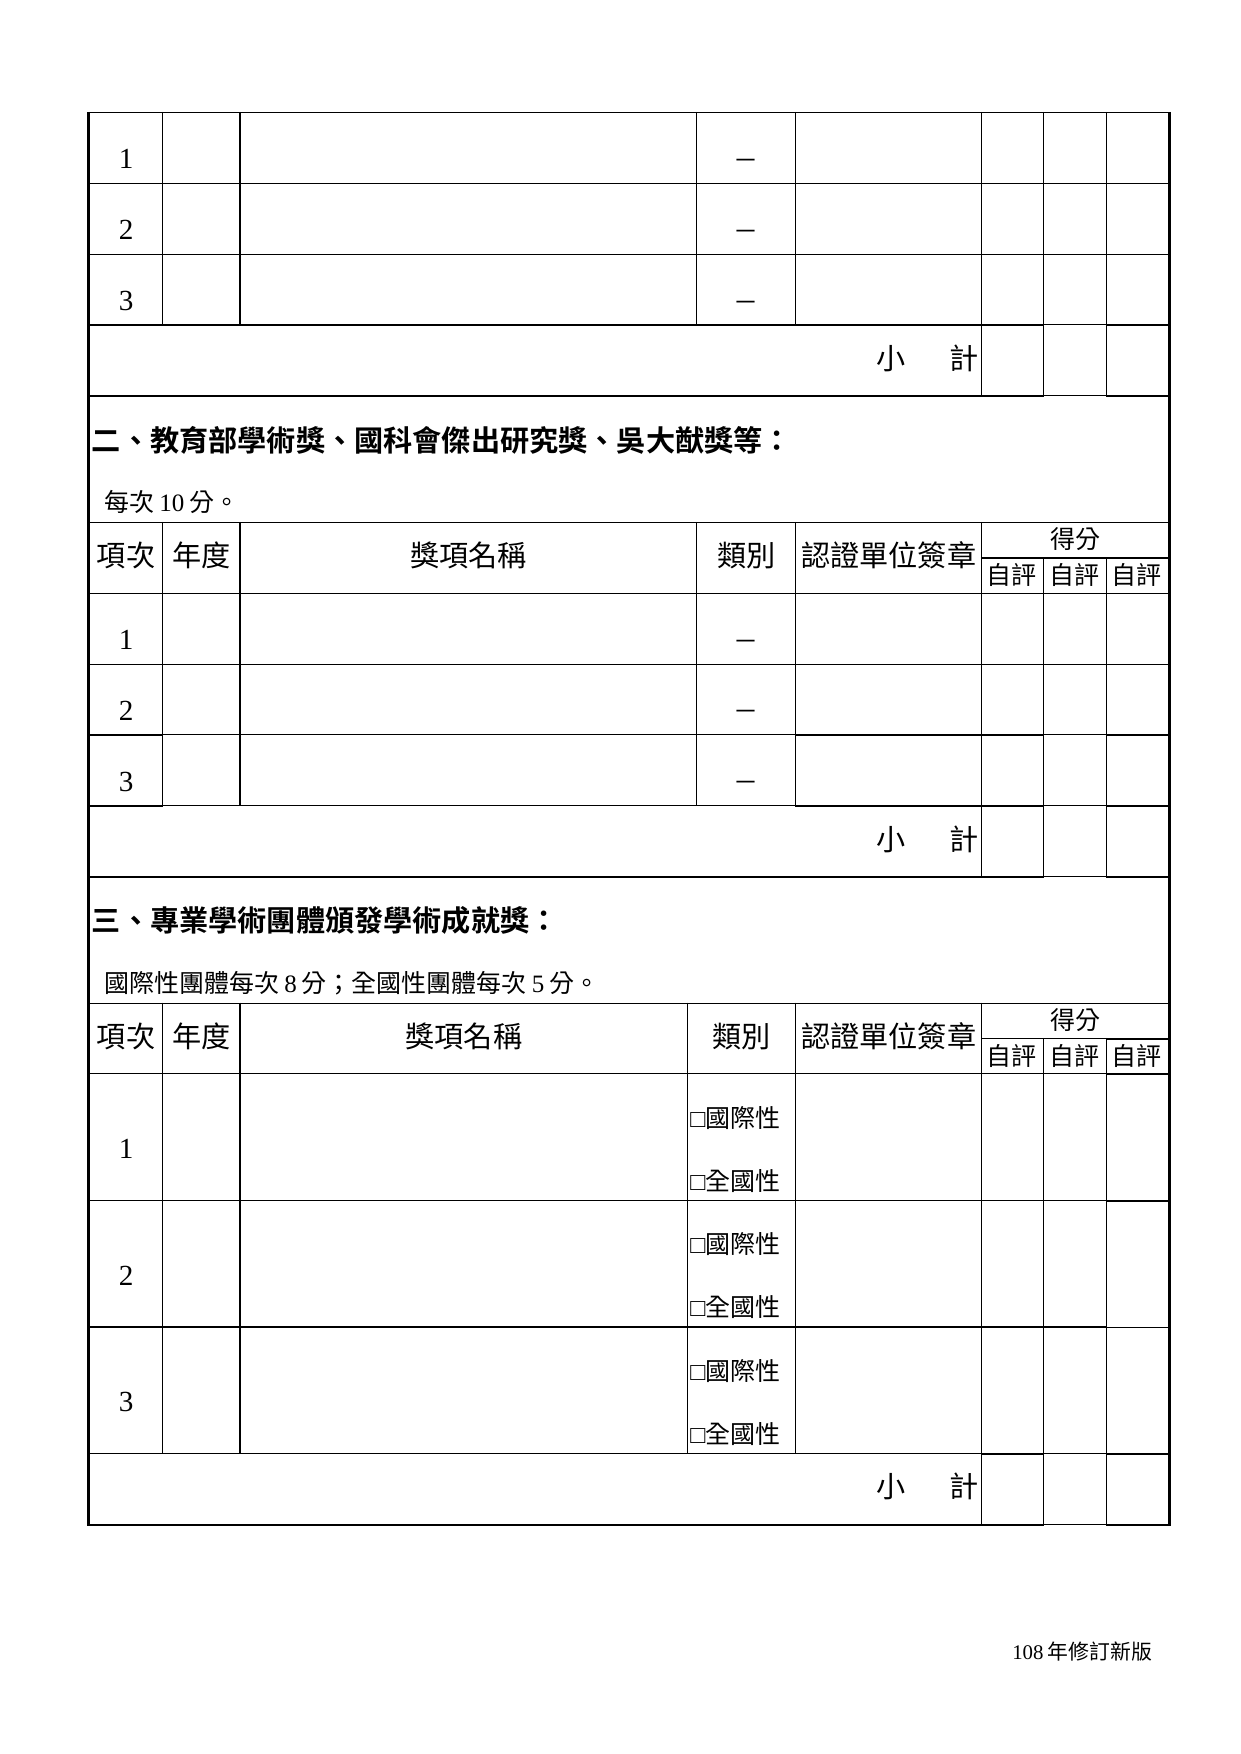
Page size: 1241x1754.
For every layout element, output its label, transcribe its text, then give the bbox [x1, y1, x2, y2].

table_cell [982, 255, 1043, 324]
table_cell 項次 [90, 1004, 162, 1073]
table_cell [796, 113, 981, 183]
table_cell [982, 1074, 1043, 1200]
table_cell [1107, 665, 1168, 734]
table_cell 年度 [163, 523, 239, 593]
table_cell [1044, 1328, 1106, 1453]
table_cell [1107, 255, 1168, 324]
table_cell 1 [90, 113, 162, 183]
table_cell [241, 735, 696, 805]
table_cell [163, 1328, 239, 1453]
table_cell 1 [90, 1074, 162, 1200]
table_cell 小 計 [90, 326, 981, 395]
table_cell 3 [90, 255, 162, 324]
table_cell [241, 1201, 687, 1326]
table_cell [1044, 735, 1106, 805]
table_cell 2 [90, 665, 162, 734]
table_cell 自評 [982, 559, 1043, 593]
table_cell [1044, 1454, 1106, 1524]
table_cell － [697, 735, 795, 805]
table_cell 2 [90, 1201, 162, 1326]
table_cell [1107, 184, 1168, 253]
table_cell [241, 1074, 687, 1200]
table_cell [1044, 806, 1106, 876]
table_cell [1044, 1201, 1106, 1326]
table_cell [1107, 1455, 1168, 1524]
table_cell [1044, 184, 1106, 253]
table_cell [241, 113, 696, 183]
table_cell [163, 735, 239, 805]
table_cell [241, 665, 696, 734]
table_cell [796, 184, 981, 253]
table_cell [1107, 326, 1168, 395]
table_cell 3 [90, 736, 162, 805]
table_cell [1107, 1328, 1168, 1453]
table_cell 自評 [1044, 559, 1106, 593]
table_cell □國際性 □全國性 [688, 1328, 795, 1453]
table_cell [796, 736, 981, 805]
table_cell [982, 1455, 1043, 1524]
table_cell [241, 594, 696, 663]
table_cell 類別 [697, 523, 795, 593]
table_cell [982, 807, 1043, 876]
table_cell － [697, 255, 795, 324]
table_cell 認證單位簽章 [796, 523, 981, 593]
table_cell [163, 665, 239, 734]
table_cell [796, 665, 981, 734]
table_cell [241, 1328, 687, 1453]
table_cell 自評 [982, 1039, 1043, 1073]
table_cell 項次 [90, 523, 162, 593]
table_cell [796, 255, 981, 324]
table_cell [982, 1201, 1043, 1326]
table_cell [163, 255, 239, 324]
table_cell [241, 184, 696, 253]
table_cell － [697, 665, 795, 734]
table_cell [982, 1328, 1043, 1453]
table_cell [982, 326, 1043, 395]
table_cell [1107, 807, 1168, 876]
table_cell [982, 665, 1043, 734]
table_cell [1044, 594, 1106, 663]
table_cell 類別 [688, 1004, 795, 1073]
table_cell [163, 1201, 239, 1326]
table_cell □國際性 □全國性 [688, 1201, 795, 1326]
table_cell － [697, 594, 795, 663]
table_cell [982, 113, 1043, 183]
table_cell [1107, 594, 1168, 663]
table_cell [1107, 1202, 1168, 1326]
table_cell [796, 1201, 981, 1326]
table_cell 認證單位簽章 [796, 1004, 981, 1073]
table_cell 得分 [982, 1004, 1168, 1038]
table_cell 二、教育部學術獎、國科會傑出研究獎、吳大猷獎等： 每次10分。 [90, 396, 1168, 522]
table_cell － [697, 113, 795, 183]
table_cell 自評 [1044, 1039, 1106, 1073]
table_cell [163, 594, 239, 663]
table_cell [1044, 255, 1106, 324]
table_cell 自評 [1107, 559, 1168, 593]
table_cell [1044, 1074, 1106, 1200]
table_cell [1107, 1075, 1168, 1200]
table_cell [796, 1074, 981, 1200]
table_cell [163, 113, 239, 183]
table_cell [1107, 113, 1168, 183]
table_cell [241, 255, 696, 324]
table_cell [1044, 325, 1106, 395]
table_cell [982, 184, 1043, 253]
table_cell 獎項名稱 [241, 1004, 687, 1073]
table_cell 1 [90, 594, 162, 663]
table_cell [1044, 665, 1106, 734]
table_cell [982, 736, 1043, 805]
table_cell 2 [90, 184, 162, 253]
table_cell 獎項名稱 [241, 523, 696, 593]
table_cell □國際性 □全國性 [688, 1074, 795, 1200]
table_cell 年度 [163, 1004, 239, 1073]
table_cell 小 計 [90, 1454, 981, 1524]
table_cell 3 [90, 1328, 162, 1453]
table_cell [1107, 736, 1168, 805]
table_cell [163, 184, 239, 253]
table_cell [796, 594, 981, 663]
table_cell [796, 1328, 981, 1453]
table_cell 自評 [1107, 1040, 1168, 1073]
table_cell [163, 1074, 239, 1200]
table_cell － [697, 184, 795, 253]
table_cell 三、專業學術團體頒發學術成就獎： 國際性團體每次8分；全國性團體每次5分。 [90, 877, 1168, 1002]
table_cell 小 計 [90, 806, 981, 876]
table_cell [1044, 113, 1106, 183]
table_cell 得分 [982, 523, 1168, 557]
table_cell [982, 594, 1043, 663]
